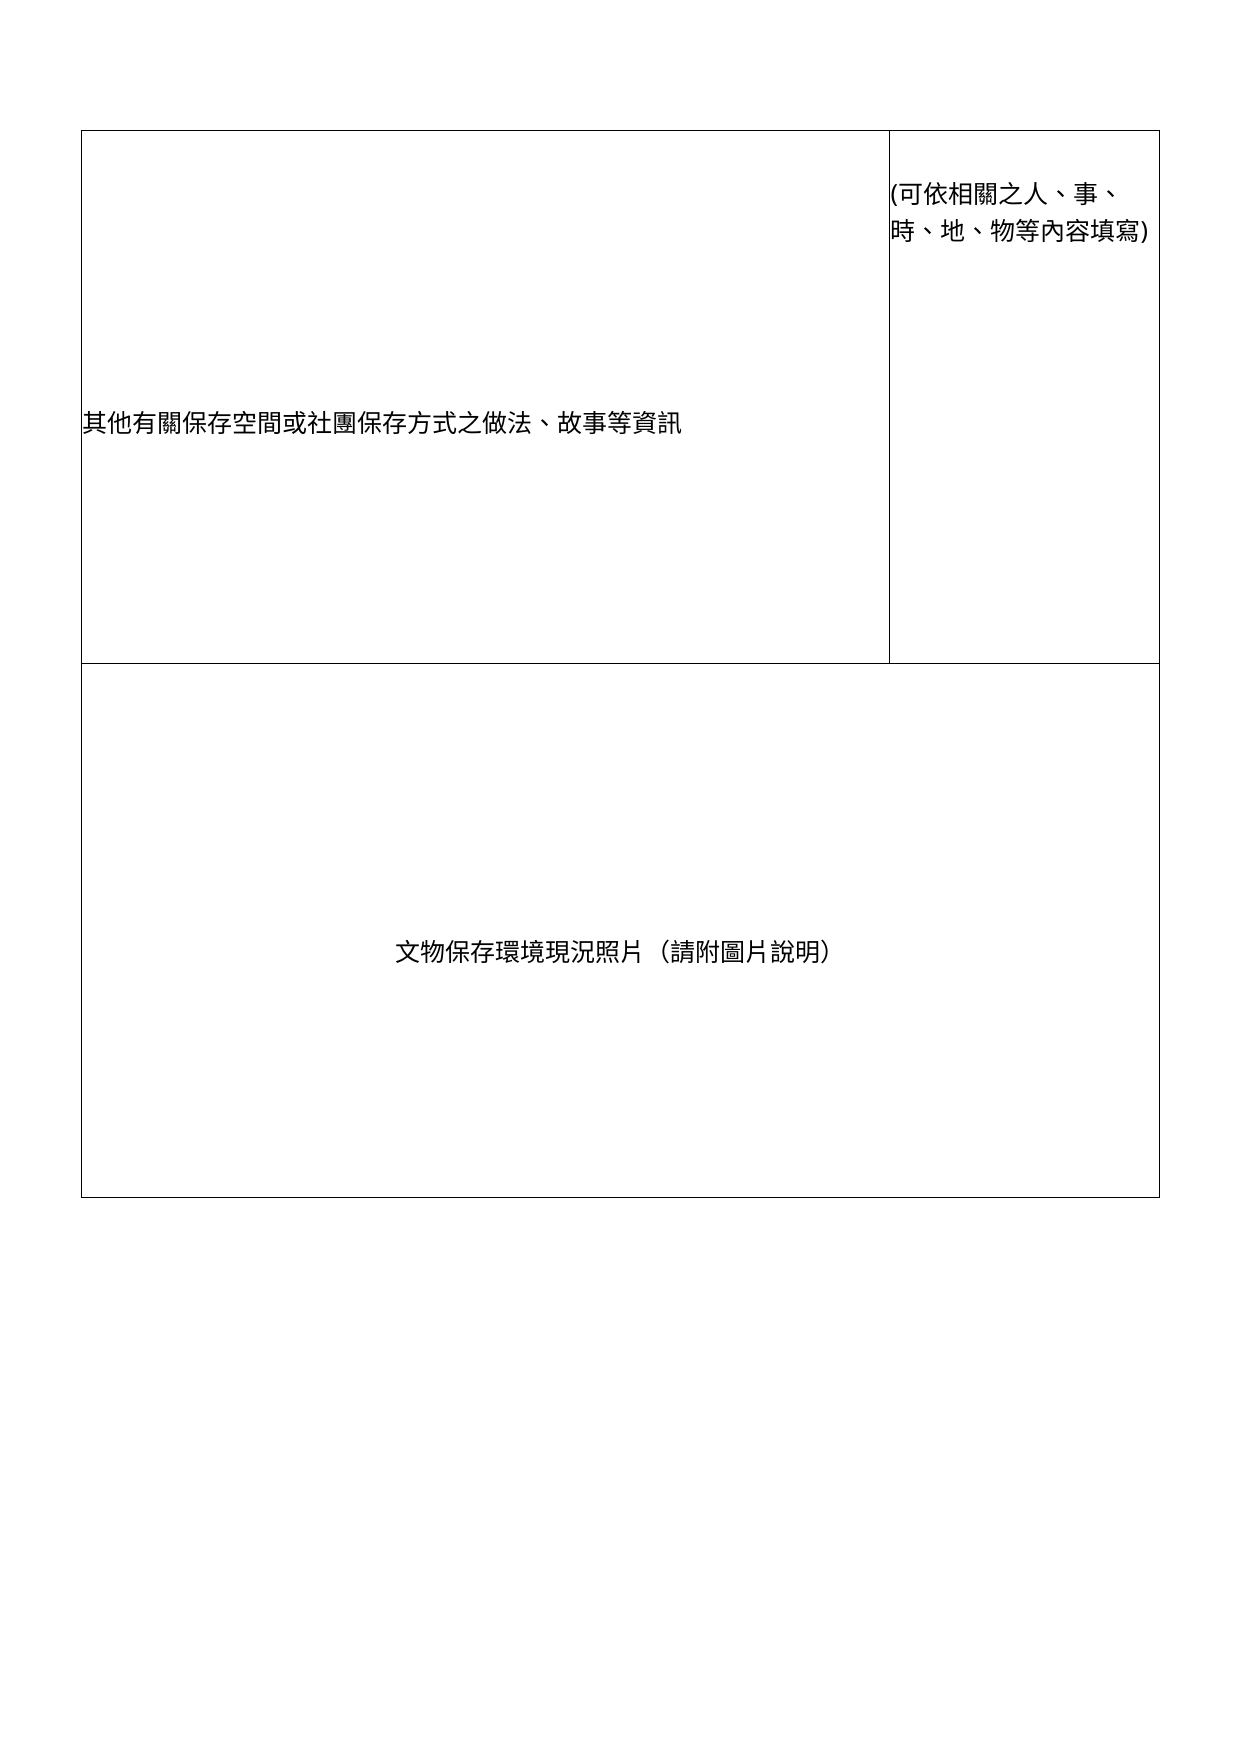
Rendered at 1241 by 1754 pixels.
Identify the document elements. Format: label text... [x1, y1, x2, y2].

table_cell (可依相關之人、事、時、地、物等內容填寫) [890, 131, 1159, 663]
table_cell 文物保存環境現況照片（請附圖片說明） [82, 664, 1159, 1197]
table_cell 其他有關保存空間或社團保存方式之做法、故事等資訊 [82, 131, 889, 663]
